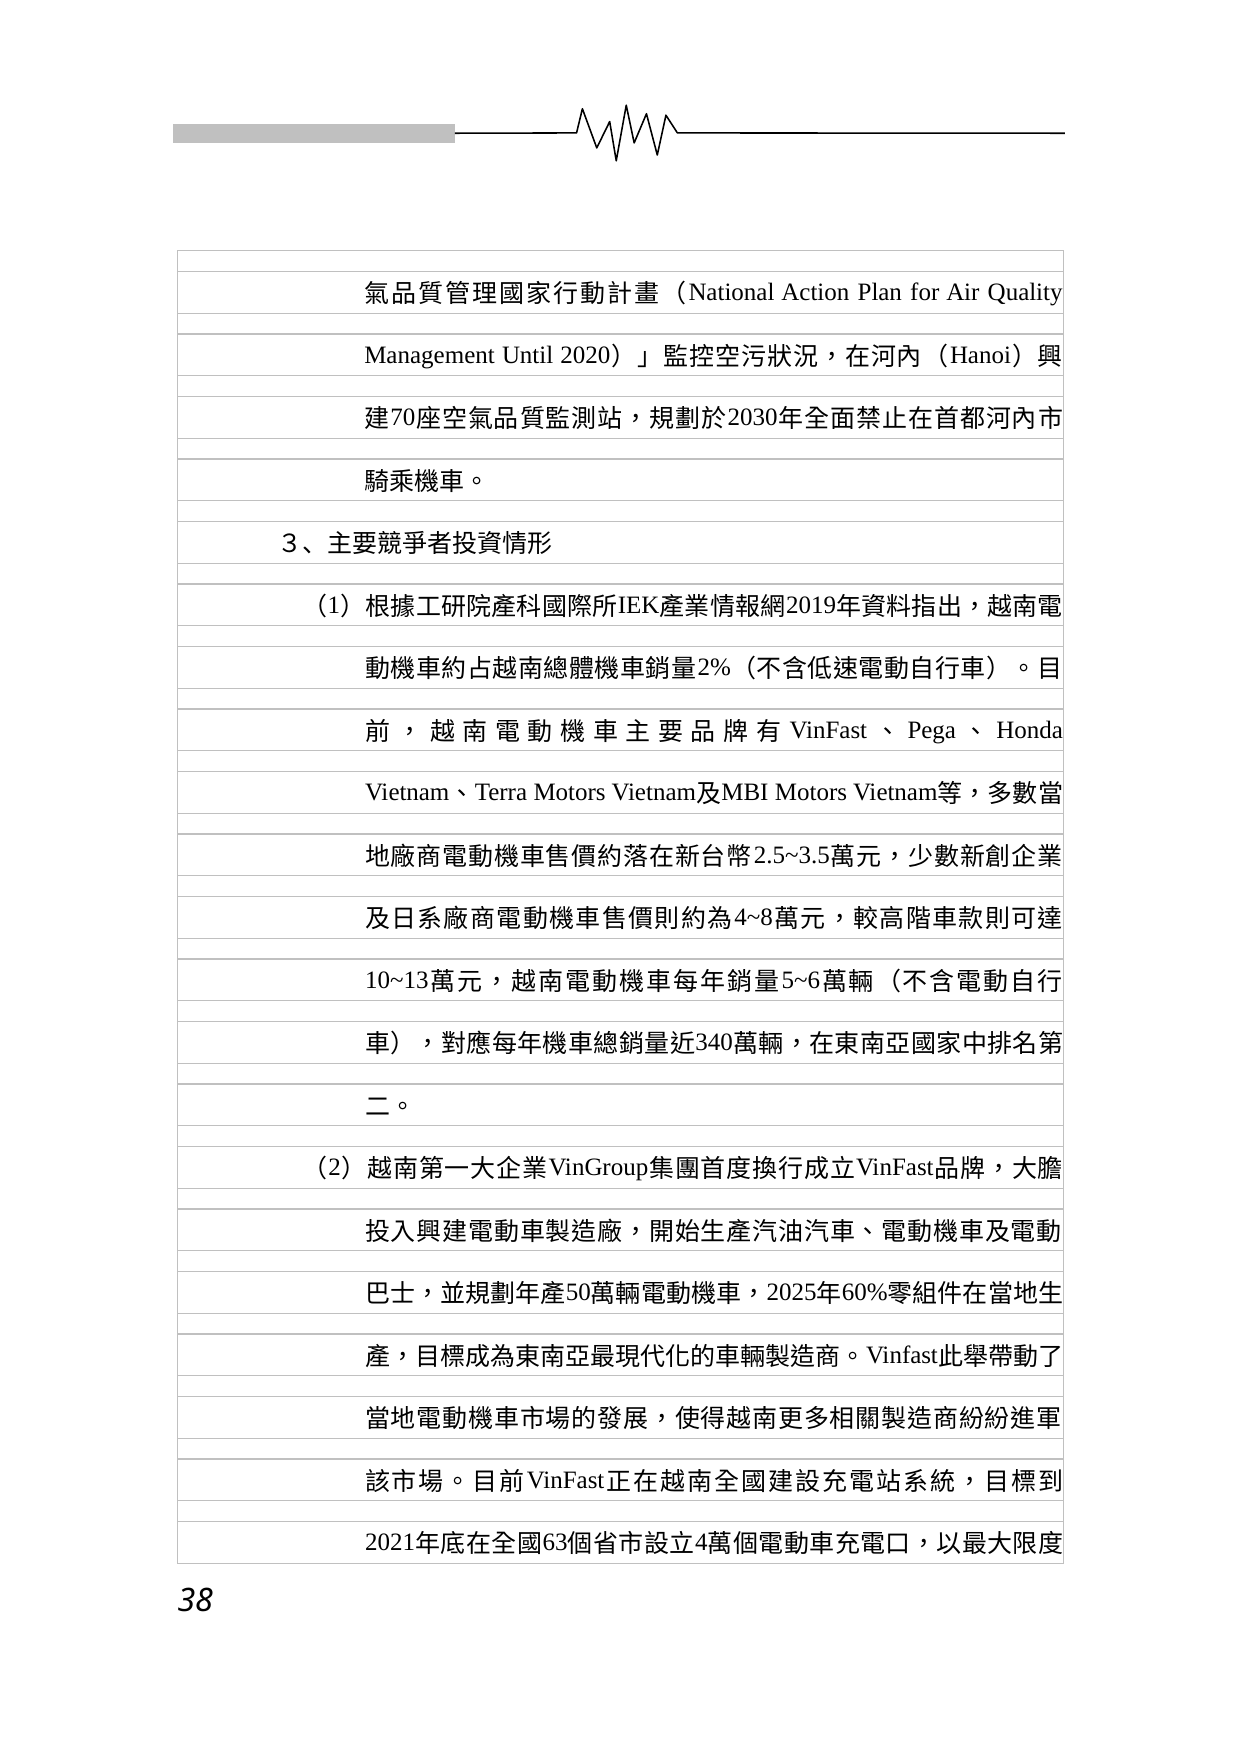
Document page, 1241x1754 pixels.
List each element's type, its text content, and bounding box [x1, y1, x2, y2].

text [363, 314, 1063, 333]
text 氣品質管理國家行動計畫（National Action Plan for Air Quality [363, 272, 1063, 313]
text 10~13萬元，越南電動機車每年銷量5~6萬輛（不含電動自行 [302, 960, 1063, 1000]
text [302, 751, 1063, 771]
text [302, 564, 1063, 583]
text [302, 1251, 1063, 1271]
text [302, 876, 1063, 896]
text （2）越南第一大企業VinGroup集團首度換行成立VinFast品牌，大膽 [302, 1147, 1063, 1188]
text [302, 1314, 1063, 1333]
text 2021年底在全國63個省市設立4萬個電動車充電口，以最大限度 [302, 1522, 1063, 1563]
text ３、主要競爭者投資情形 [277, 522, 1063, 563]
text 建70座空氣品質監測站，規劃於2030年全面禁止在首都河內市 [363, 397, 1063, 438]
text 及日系廠商電動機車售價則約為4~8萬元，較高階車款則可達 [302, 897, 1063, 938]
text 前，越南電動機車主要品牌有VinFast、Pega、Honda [302, 710, 1063, 750]
text Management Until 2020）」監控空污狀況，在河內（Hanoi）興 [363, 335, 1063, 375]
text [302, 1501, 1063, 1521]
text [277, 501, 1063, 521]
text 投入興建電動車製造廠，開始生產汽油汽車、電動機車及電動 [302, 1210, 1063, 1250]
text [363, 376, 1063, 396]
text 車），對應每年機車總銷量近340萬輛，在東南亞國家中排名第 [302, 1022, 1063, 1063]
text [302, 1376, 1063, 1396]
text Vietnam、Terra Motors Vietnam及MBI Motors Vietnam等，多數當 [302, 772, 1063, 813]
text 地廠商電動機車售價約落在新台幣2.5~3.5萬元，少數新創企業 [302, 835, 1063, 875]
text 動機車約占越南總體機車銷量2%（不含低速電動自行車）。目 [302, 647, 1063, 688]
text 騎乘機車。 [363, 460, 1063, 500]
text [363, 439, 1063, 458]
text [302, 626, 1063, 646]
text 巴士，並規劃年產50萬輛電動機車，2025年60%零組件在當地生 [302, 1272, 1063, 1313]
text [363, 251, 1063, 271]
text [302, 689, 1063, 708]
text 產，目標成為東南亞最現代化的車輛製造商。Vinfast此舉帶動了 [302, 1335, 1063, 1375]
text [302, 814, 1063, 833]
text [302, 939, 1063, 958]
text 當地電動機車市場的發展，使得越南更多相關製造商紛紛進軍 [302, 1397, 1063, 1438]
text 二。 [302, 1085, 1063, 1125]
text [302, 1439, 1063, 1458]
text [302, 1001, 1063, 1021]
text [302, 1064, 1063, 1083]
text 該市場。目前VinFast正在越南全國建設充電站系統，目標到 [302, 1460, 1063, 1500]
text （1）根據工研院產科國際所IEK產業情報網2019年資料指出，越南電 [302, 585, 1063, 625]
text [302, 1189, 1063, 1208]
text [302, 1126, 1063, 1146]
